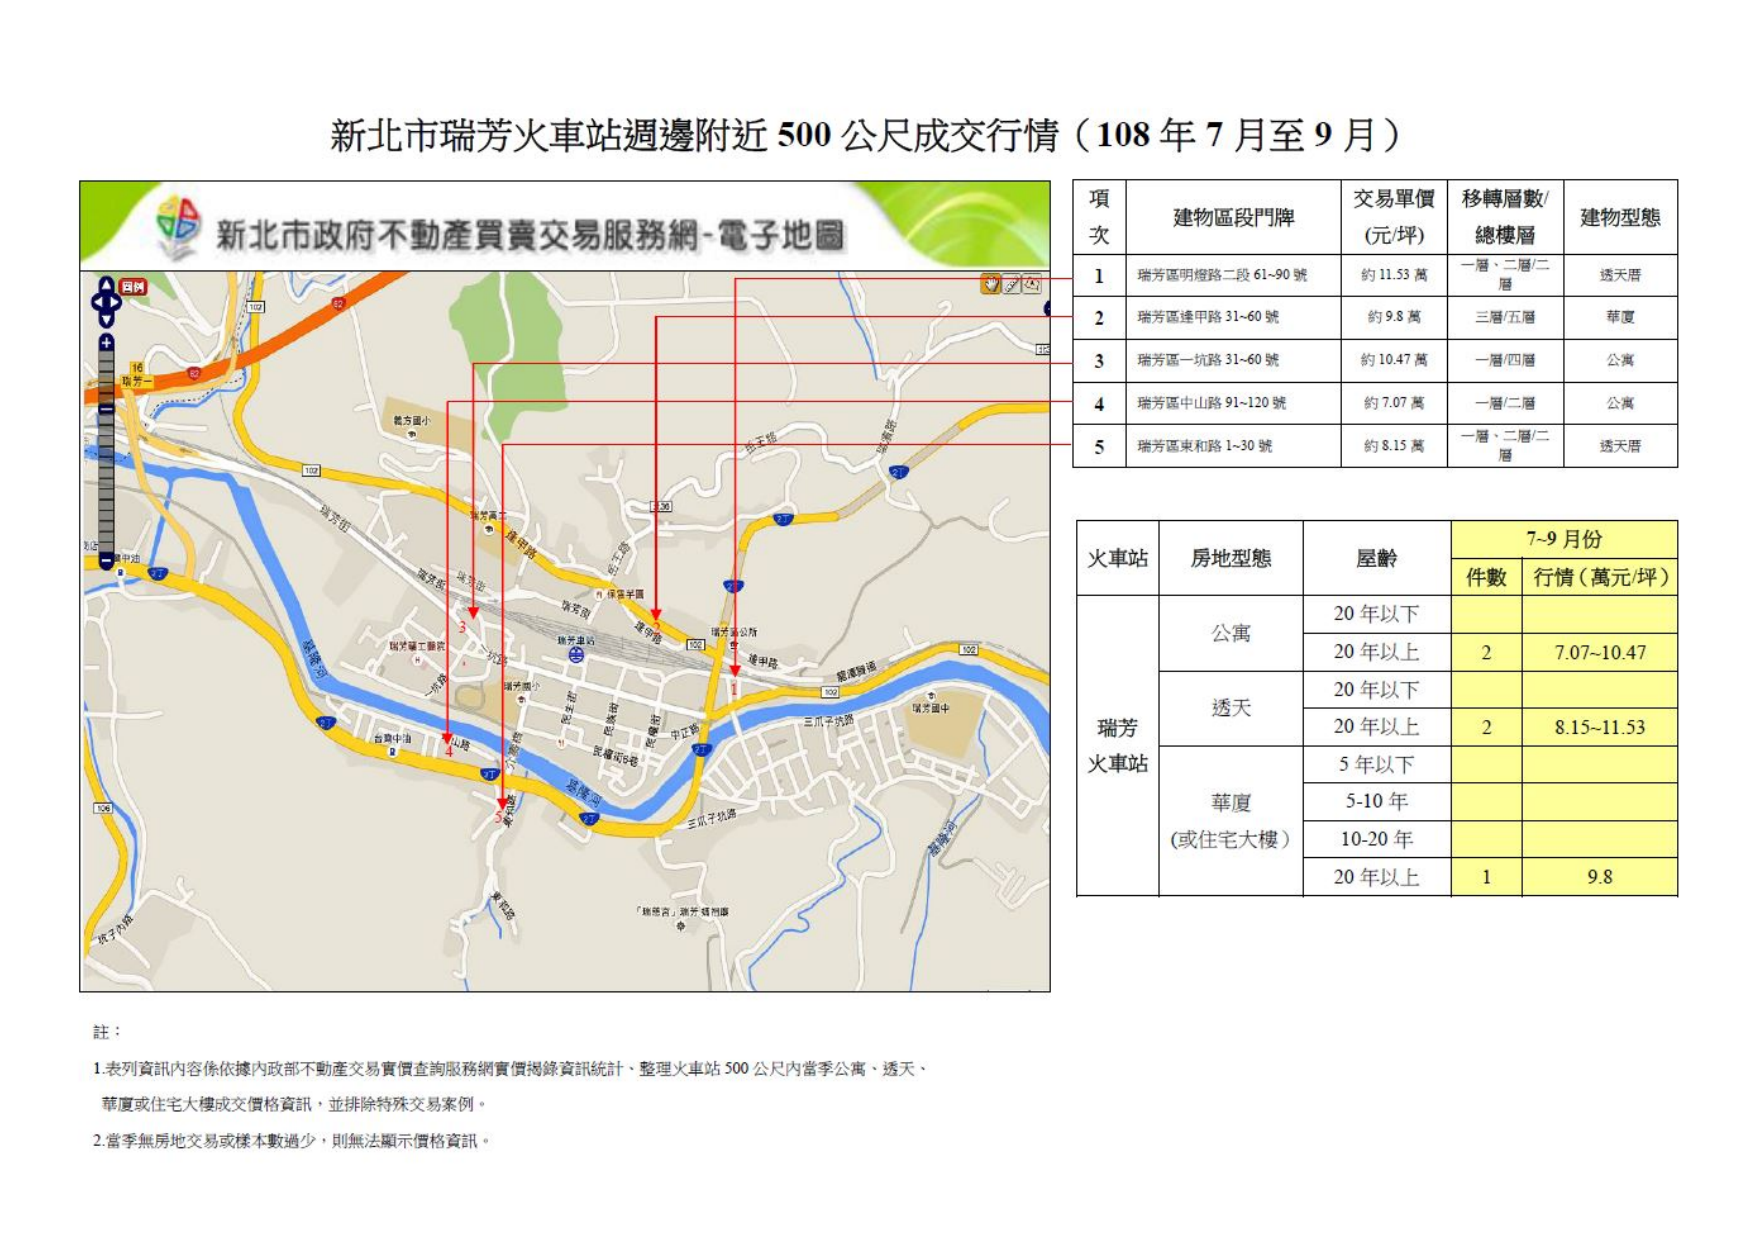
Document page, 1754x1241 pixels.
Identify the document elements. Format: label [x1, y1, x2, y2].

picture [59, 88, 1695, 1170]
